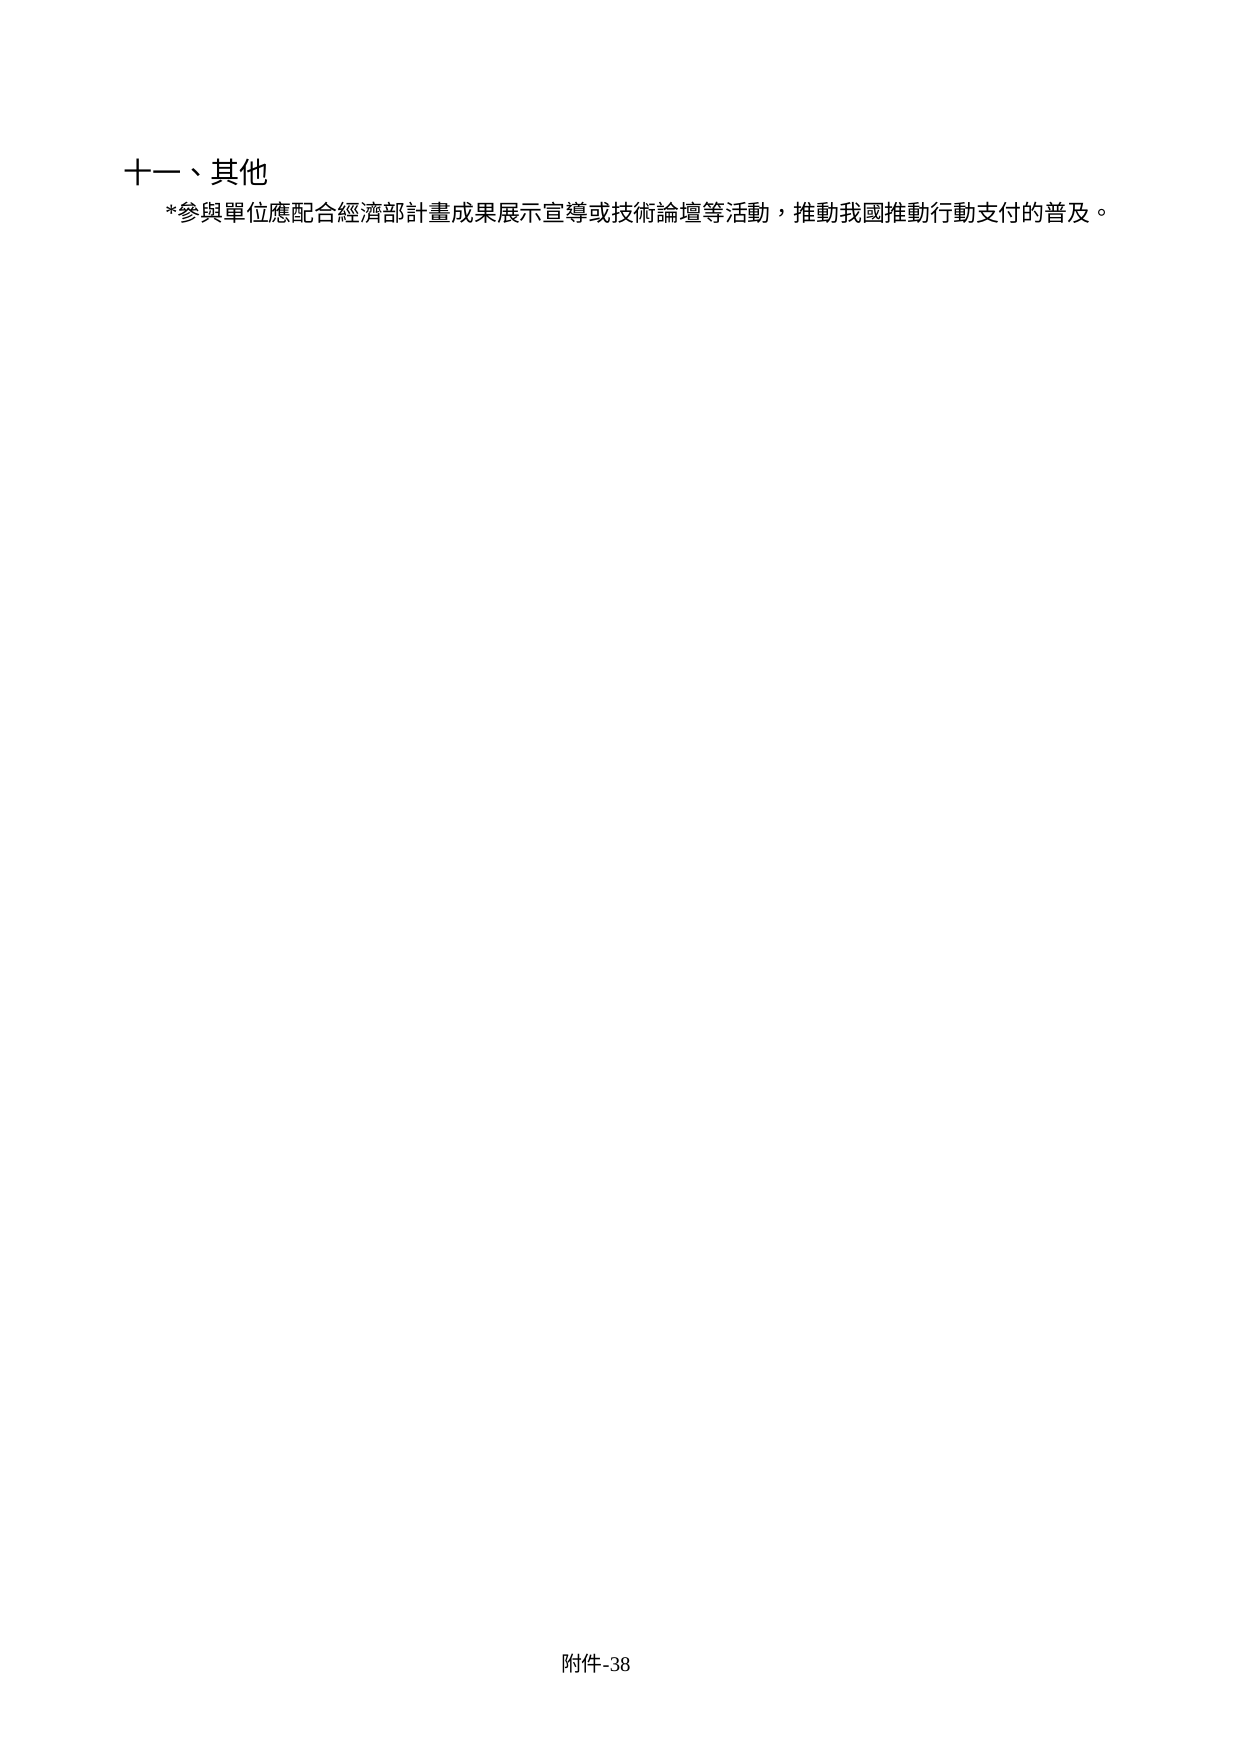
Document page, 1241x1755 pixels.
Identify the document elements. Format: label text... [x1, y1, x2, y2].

text *參與單位應配合經濟部計畫成果展示宣導或技術論壇等活動，推動我國推動行動支付的普及。 [165, 194, 1128, 228]
text 十一、其他 [123, 150, 1128, 192]
